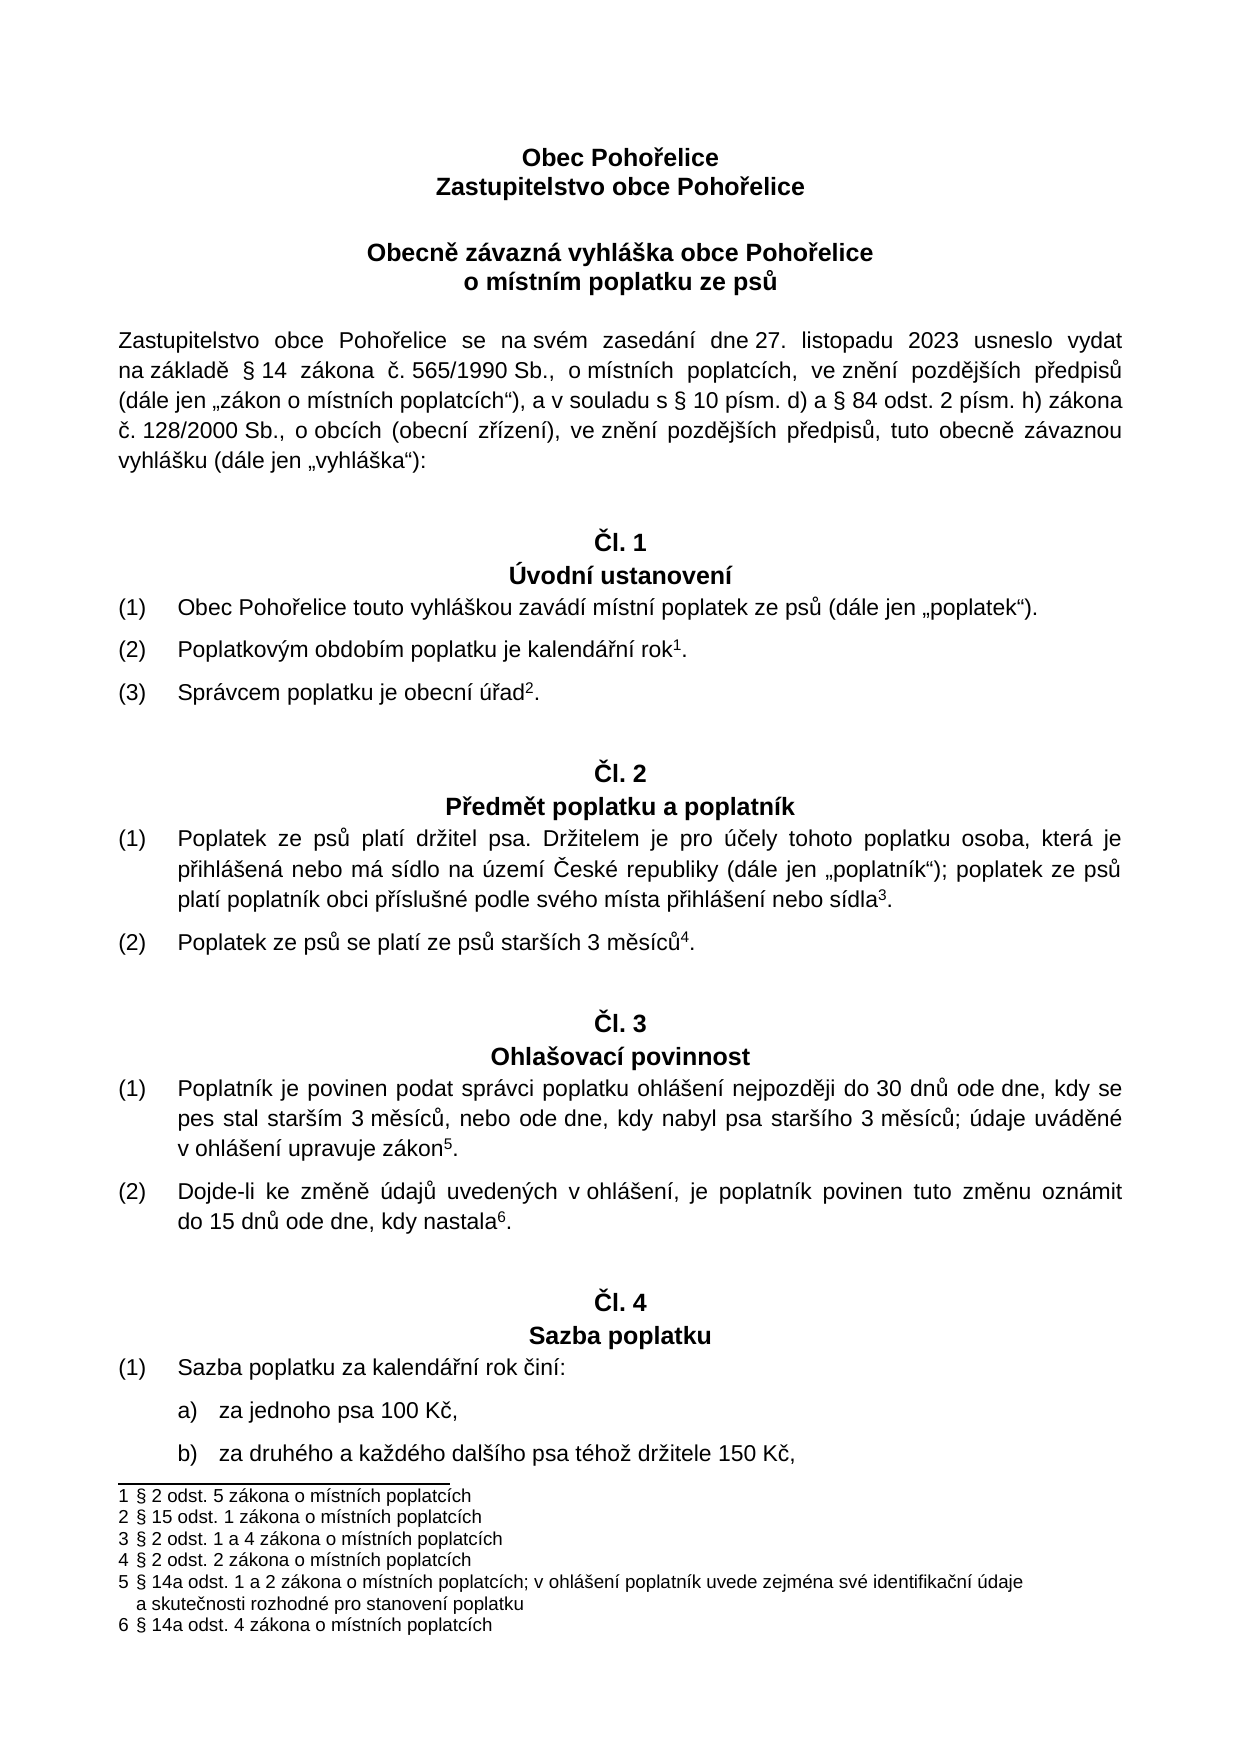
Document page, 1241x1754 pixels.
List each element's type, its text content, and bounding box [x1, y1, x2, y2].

list § 14a odst. 1 a 2 zákona o místních poplatcích; v ohlášení poplatník uvede zejména své identifikační údaje a skutečnosti rozhodné pro stanovení poplatku [118, 1571, 1122, 1614]
list Poplatník je povinen podat správci poplatku ohlášení nejpozději do 30 dnů ode dne, kdy se pes stal starším 3 měsíců, nebo ode dne, kdy nabyl psa staršího 3 měsíců; údaje uváděné v ohlášení upravuje zákon. [118, 1075, 1122, 1162]
text Zastupitelstvo obce Pohořelice se na svém zasedání dne 27. listopadu 2023 usneslo vydat na základě § 14 zákona č. 565/1990 Sb., o místních poplatcích, ve znění pozdějších předpisů (dále jen „zákon o místních poplatcích“), a v souladu s § 10 písm. d) a § 84 odst. 2 písm. h) zákona č. 128/2000 Sb., o obcích (obecní zřízení), ve znění pozdějších předpisů, tuto obecně závaznou vyhlášku (dále jen „vyhláška“): [118, 327, 1122, 474]
subtitle Čl. 4 Sazba poplatku [118, 1288, 1122, 1350]
text Obec Pohořelice Zastupitelstvo obce Pohořelice [118, 143, 1122, 201]
list Obec Pohořelice touto vyhláškou zavádí místní poplatek ze psů (dále jen „poplatek“). [118, 594, 1122, 620]
subtitle Obecně závazná vyhláška obce Pohořelice o místním poplatku ze psů [118, 238, 1122, 295]
list § 2 odst. 1 a 4 zákona o místních poplatcích [118, 1528, 1122, 1549]
list § 14a odst. 4 zákona o místních poplatcích [118, 1614, 1122, 1635]
subtitle Čl. 3 Ohlašovací povinnost [118, 1009, 1122, 1071]
list § 2 odst. 5 zákona o místních poplatcích [118, 1484, 1122, 1506]
list za druhého a každého dalšího psa téhož držitele 150 Kč, [177, 1440, 1122, 1466]
list § 2 odst. 2 zákona o místních poplatcích [118, 1549, 1122, 1571]
subtitle Čl. 1 Úvodní ustanovení [118, 528, 1122, 589]
list Poplatek ze psů se platí ze psů starších 3 měsíců. [118, 928, 1122, 955]
list Dojde-li ke změně údajů uvedených v ohlášení, je poplatník povinen tuto změnu oznámit do 15 dnů ode dne, kdy nastala. [118, 1178, 1122, 1234]
list za jednoho psa 100 Kč, [177, 1397, 1122, 1423]
list Sazba poplatku za kalendářní rok činí: [118, 1354, 1122, 1381]
list Poplatkovým obdobím poplatku je kalendářní rok. [118, 636, 1122, 663]
list Poplatek ze psů platí držitel psa. Držitelem je pro účely tohoto poplatku osoba, která je přihlášená nebo má sídlo na území České republiky (dále jen „poplatník“); poplatek ze psů platí poplatník obci příslušné podle svého místa přihlášení nebo sídla. [118, 825, 1122, 912]
subtitle Čl. 2 Předmět poplatku a poplatník [118, 759, 1122, 821]
list Správcem poplatku je obecní úřad. [118, 679, 1122, 706]
list § 15 odst. 1 zákona o místních poplatcích [118, 1506, 1122, 1528]
